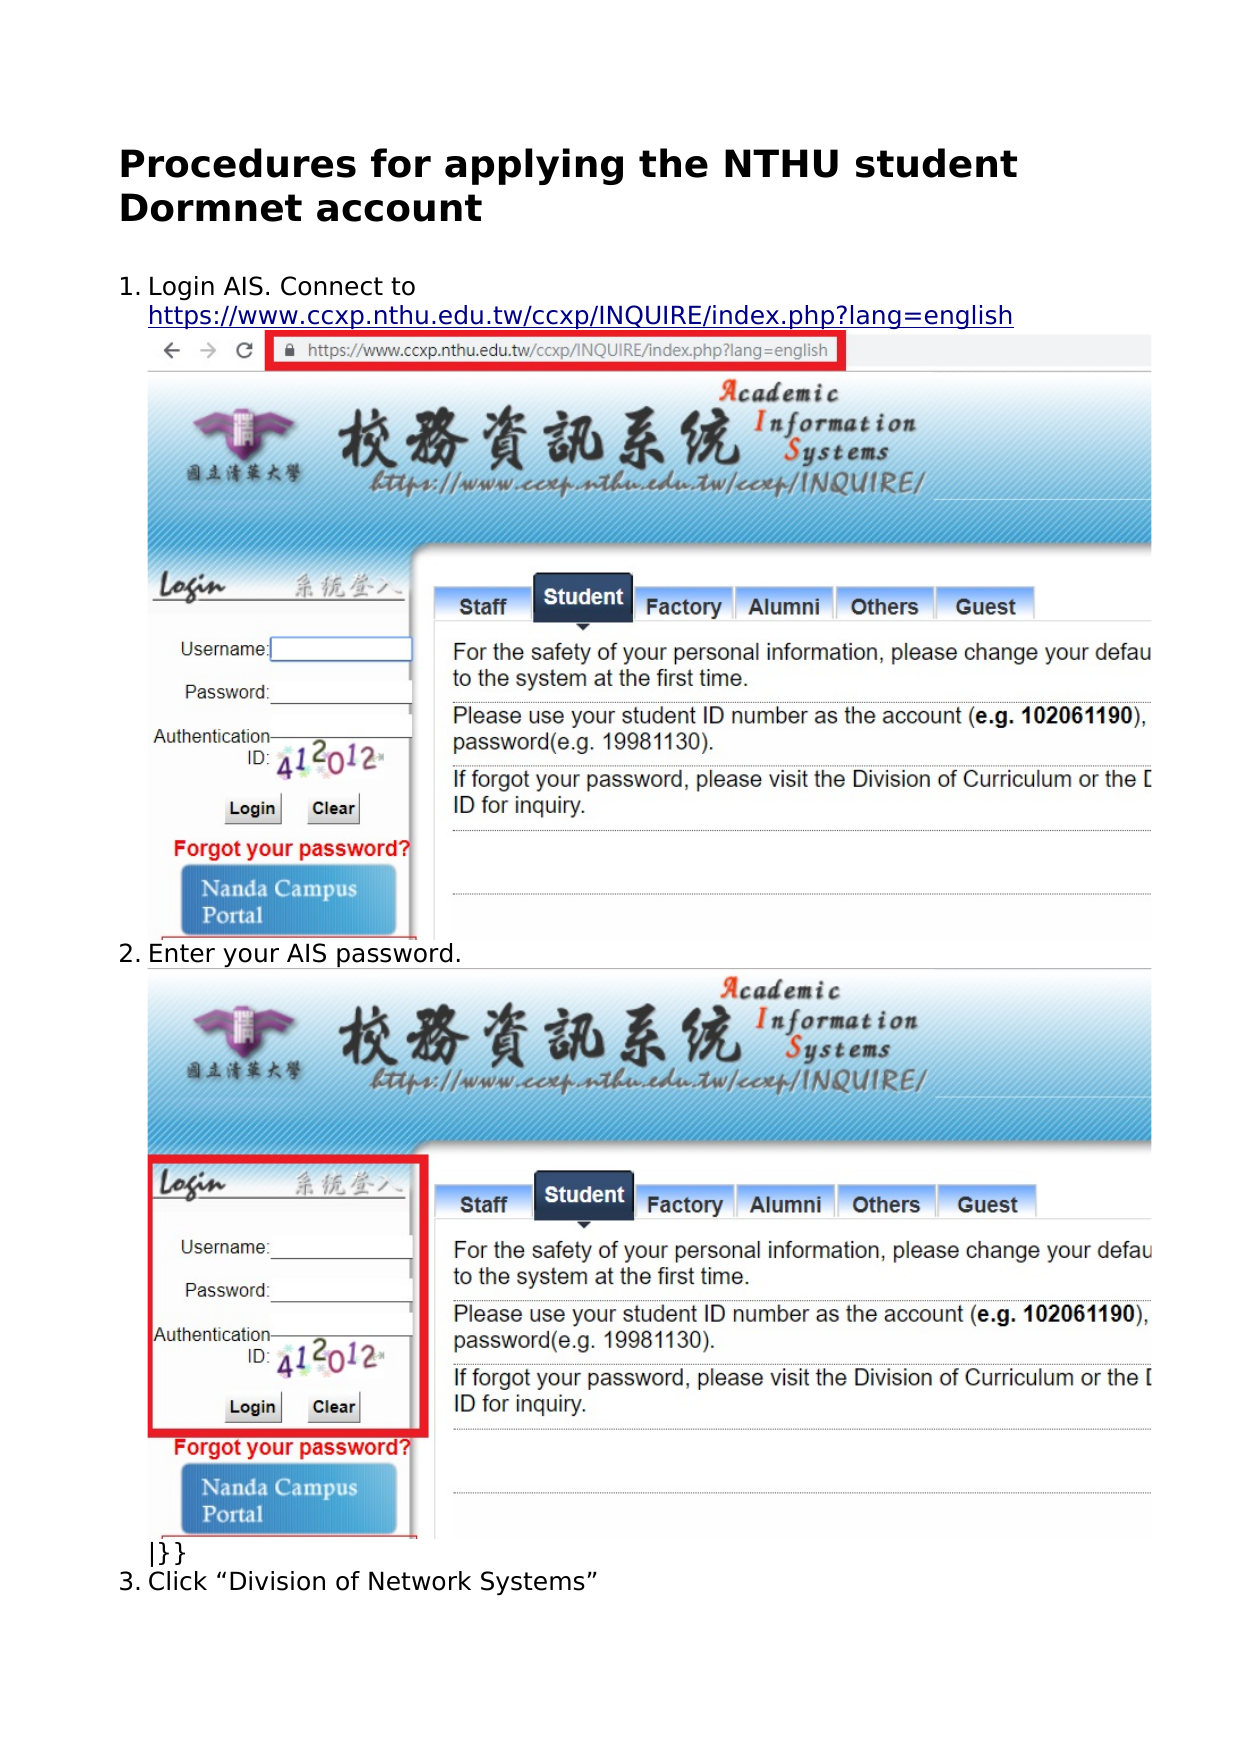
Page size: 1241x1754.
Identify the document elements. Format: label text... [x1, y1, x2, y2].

picture [147, 330, 1152, 940]
list Enter your AIS password. |}} [118, 939, 1122, 1567]
list Login AIS. Connect to https://www.ccxp.nthu.edu.tw/ccxp/INQUIRE/index.php?lang=english [118, 272, 1122, 939]
list Click “Division of Network Systems” [118, 1567, 1122, 1626]
picture [147, 968, 1152, 1539]
subtitle Procedures for applying the NTHU student Dormnet account [118, 143, 1122, 230]
